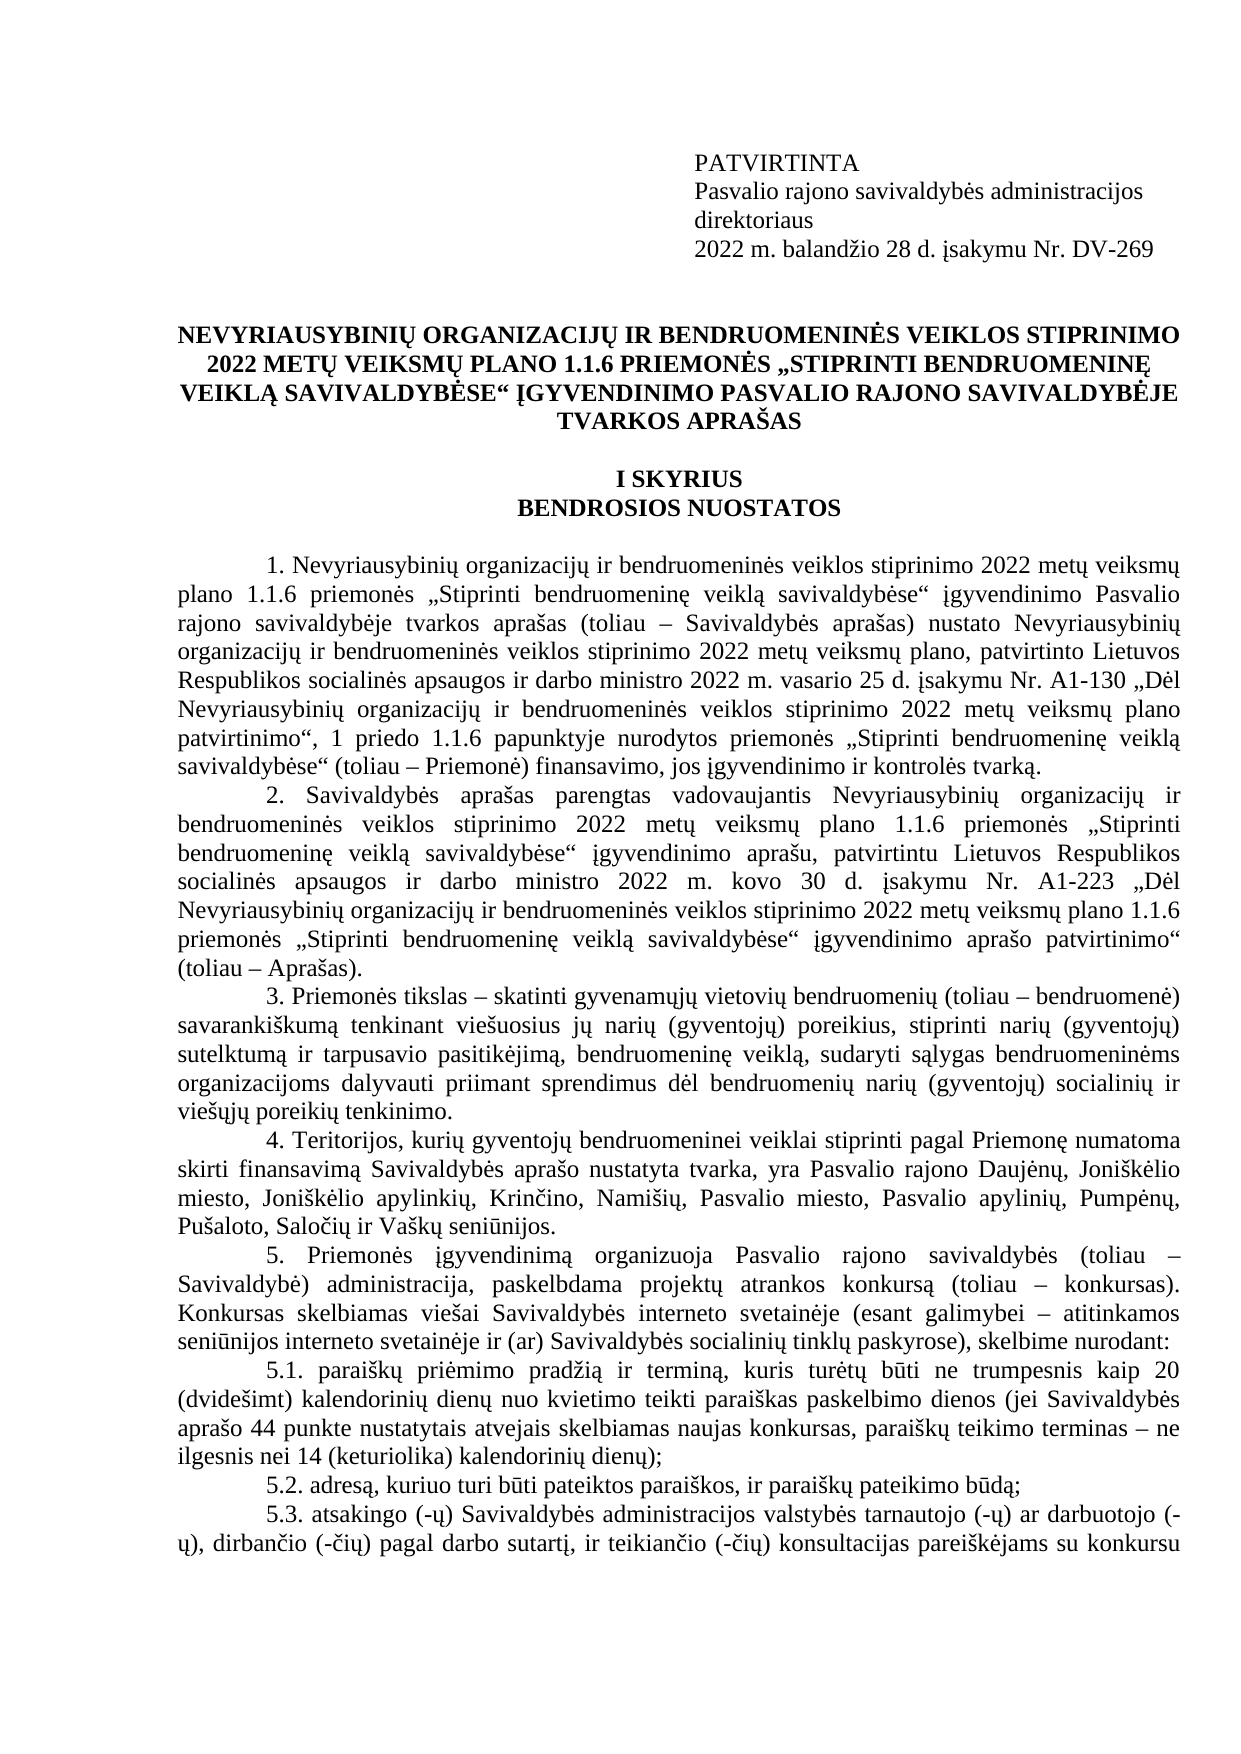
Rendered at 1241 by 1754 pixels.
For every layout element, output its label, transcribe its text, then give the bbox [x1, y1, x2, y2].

text direktoriaus [694, 205, 1181, 234]
text 5. Priemonės įgyvendinimą organizuoja Pasvalio rajono savivaldybės (toliau – Savivaldybė) administracija, paskelbdama projektų atrankos konkursą (toliau – konkursas). Konkursas skelbiamas viešai Savivaldybės interneto svetainėje (esant galimybei – atitinkamos seniūnijos interneto svetainėje ir (ar) Savivaldybės socialinių tinklų paskyrose), skelbime nurodant: [177, 1240, 1181, 1355]
text I SKYRIUS [177, 464, 1181, 493]
text Pasvalio rajono savivaldybės administracijos [694, 176, 1181, 205]
text 5.1. paraiškų priėmimo pradžią ir terminą, kuris turėtų būti ne trumpesnis kaip 20 (dvidešimt) kalendorinių dienų nuo kvietimo teikti paraiškas paskelbimo dienos (jei Savivaldybės aprašo 44 punkte nustatytais atvejais skelbiamas naujas konkursas, paraiškų teikimo terminas – ne ilgesnis nei 14 (keturiolika) kalendorinių dienų); [177, 1355, 1181, 1470]
text 1. Nevyriausybinių organizacijų ir bendruomeninės veiklos stiprinimo 2022 metų veiksmų plano 1.1.6 priemonės „Stiprinti bendruomeninę veiklą savivaldybėse“ įgyvendinimo Pasvalio rajono savivaldybėje tvarkos aprašas (toliau – Savivaldybės aprašas) nustato Nevyriausybinių organizacijų ir bendruomeninės veiklos stiprinimo 2022 metų veiksmų plano, patvirtinto Lietuvos Respublikos socialinės apsaugos ir darbo ministro 2022 m. vasario 25 d. įsakymu Nr. A1-130 „Dėl Nevyriausybinių organizacijų ir bendruomeninės veiklos stiprinimo 2022 metų veiksmų plano patvirtinimo“, 1 priedo 1.1.6 papunktyje nurodytos priemonės „Stiprinti bendruomeninę veiklą savivaldybėse“ (toliau – Priemonė) finansavimo, jos įgyvendinimo ir kontrolės tvarką. [177, 550, 1181, 780]
text 2022 m. balandžio 28 d. įsakymu Nr. DV-269 [694, 234, 1181, 263]
text Bendrosios nuostatos [177, 493, 1181, 521]
text 5.2. adresą, kuriuo turi būti pateiktos paraiškos, ir paraiškų pateikimo būdą; [177, 1470, 1181, 1499]
text 3. Priemonės tikslas – skatinti gyvenamųjų vietovių bendruomenių (toliau – bendruomenė) savarankiškumą tenkinant viešuosius jų narių (gyventojų) poreikius, stiprinti narių (gyventojų) sutelktumą ir tarpusavio pasitikėjimą, bendruomeninę veiklą, sudaryti sąlygas bendruomeninėms organizacijoms dalyvauti priimant sprendimus dėl bendruomenių narių (gyventojų) socialinių ir viešųjų poreikių tenkinimo. [177, 981, 1181, 1125]
text PATVIRTINTA [694, 148, 1181, 176]
text 4. Teritorijos, kurių gyventojų bendruomeninei veiklai stiprinti pagal Priemonę numatoma skirti finansavimą Savivaldybės aprašo nustatyta tvarka, yra Pasvalio rajono Daujėnų, Joniškėlio miesto, Joniškėlio apylinkių, Krinčino, Namišių, Pasvalio miesto, Pasvalio apylinių, Pumpėnų, Pušaloto, Saločių ir Vaškų seniūnijos. [177, 1125, 1181, 1240]
text NEVYRIAUSYBINIŲ ORGANIZACIJŲ IR BENDRUOMENINĖS VEIKLOS STIPRINIMO 2022 METŲ VEIKSMŲ PLANO 1.1.6 PRIEMONĖS „STIPRINTI BENDRUOMENINĘ VEIKLĄ SAVIVALDYBĖSE“ įgyvendinimo Pasvalio rajono SAVIVALDYBĖJE TVARKOS APRAŠAS [177, 320, 1181, 435]
text 2. Savivaldybės aprašas parengtas vadovaujantis Nevyriausybinių organizacijų ir bendruomeninės veiklos stiprinimo 2022 metų veiksmų plano 1.1.6 priemonės „Stiprinti bendruomeninę veiklą savivaldybėse“ įgyvendinimo aprašu, patvirtintu Lietuvos Respublikos socialinės apsaugos ir darbo ministro 2022 m. kovo 30 d. įsakymu Nr. A1-223 „Dėl Nevyriausybinių organizacijų ir bendruomeninės veiklos stiprinimo 2022 metų veiksmų plano 1.1.6 priemonės „Stiprinti bendruomeninę veiklą savivaldybėse“ įgyvendinimo aprašo patvirtinimo“ (toliau – Aprašas). [177, 780, 1181, 981]
text 5.3. atsakingo (-ų) Savivaldybės administracijos valstybės tarnautojo (-ų) ar darbuotojo (-ų), dirbančio (-čių) pagal darbo sutartį, ir teikiančio (-čių) konsultacijas pareiškėjams su konkursu [177, 1499, 1181, 1556]
